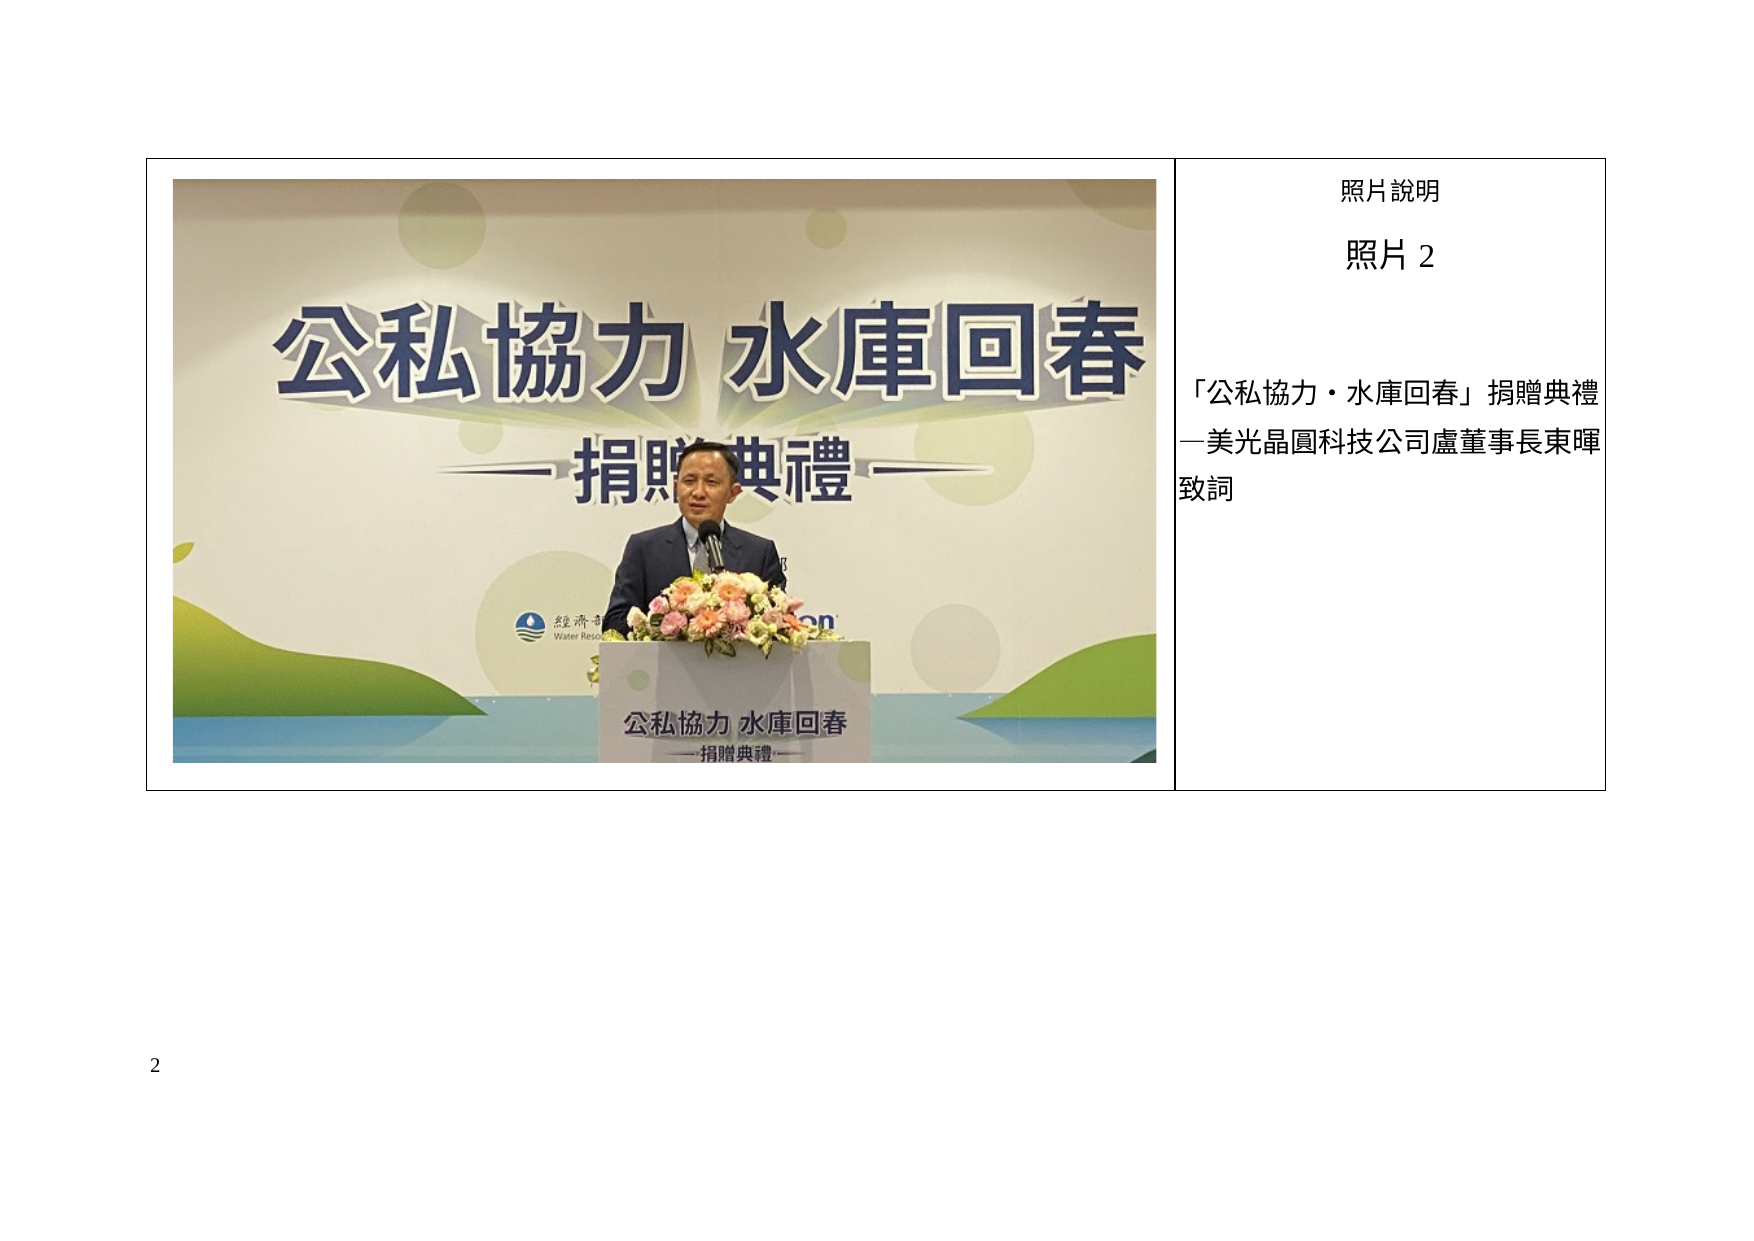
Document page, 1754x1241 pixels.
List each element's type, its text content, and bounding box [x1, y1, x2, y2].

picture [172, 179, 1157, 763]
table_header [147, 159, 1174, 790]
table_header 照片說明 照片2 「公私協力‧水庫回春」捐贈典禮—美光晶圓科技公司盧董事長東暉致詞 [1176, 159, 1605, 790]
